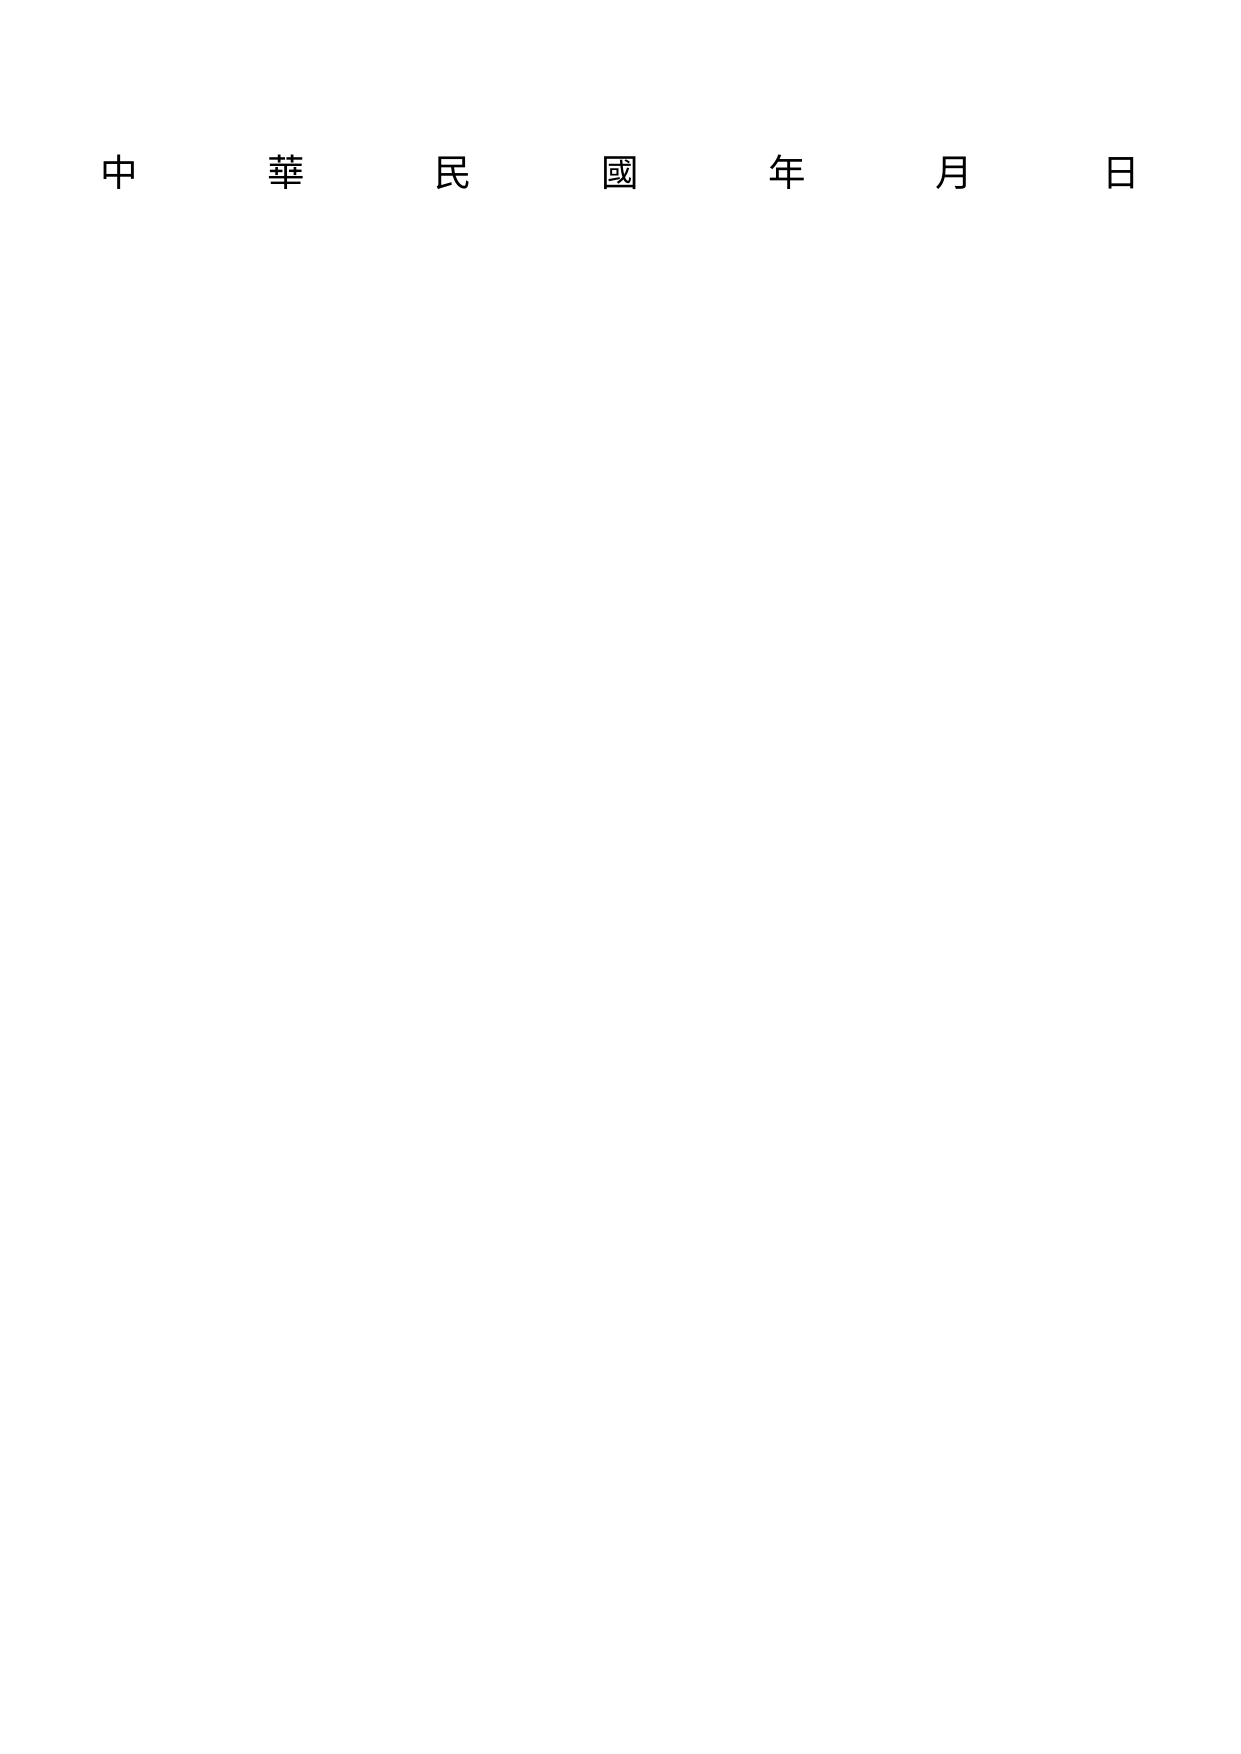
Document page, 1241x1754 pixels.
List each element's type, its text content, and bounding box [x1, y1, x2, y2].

text 中華民國年月日 [100, 133, 1140, 208]
